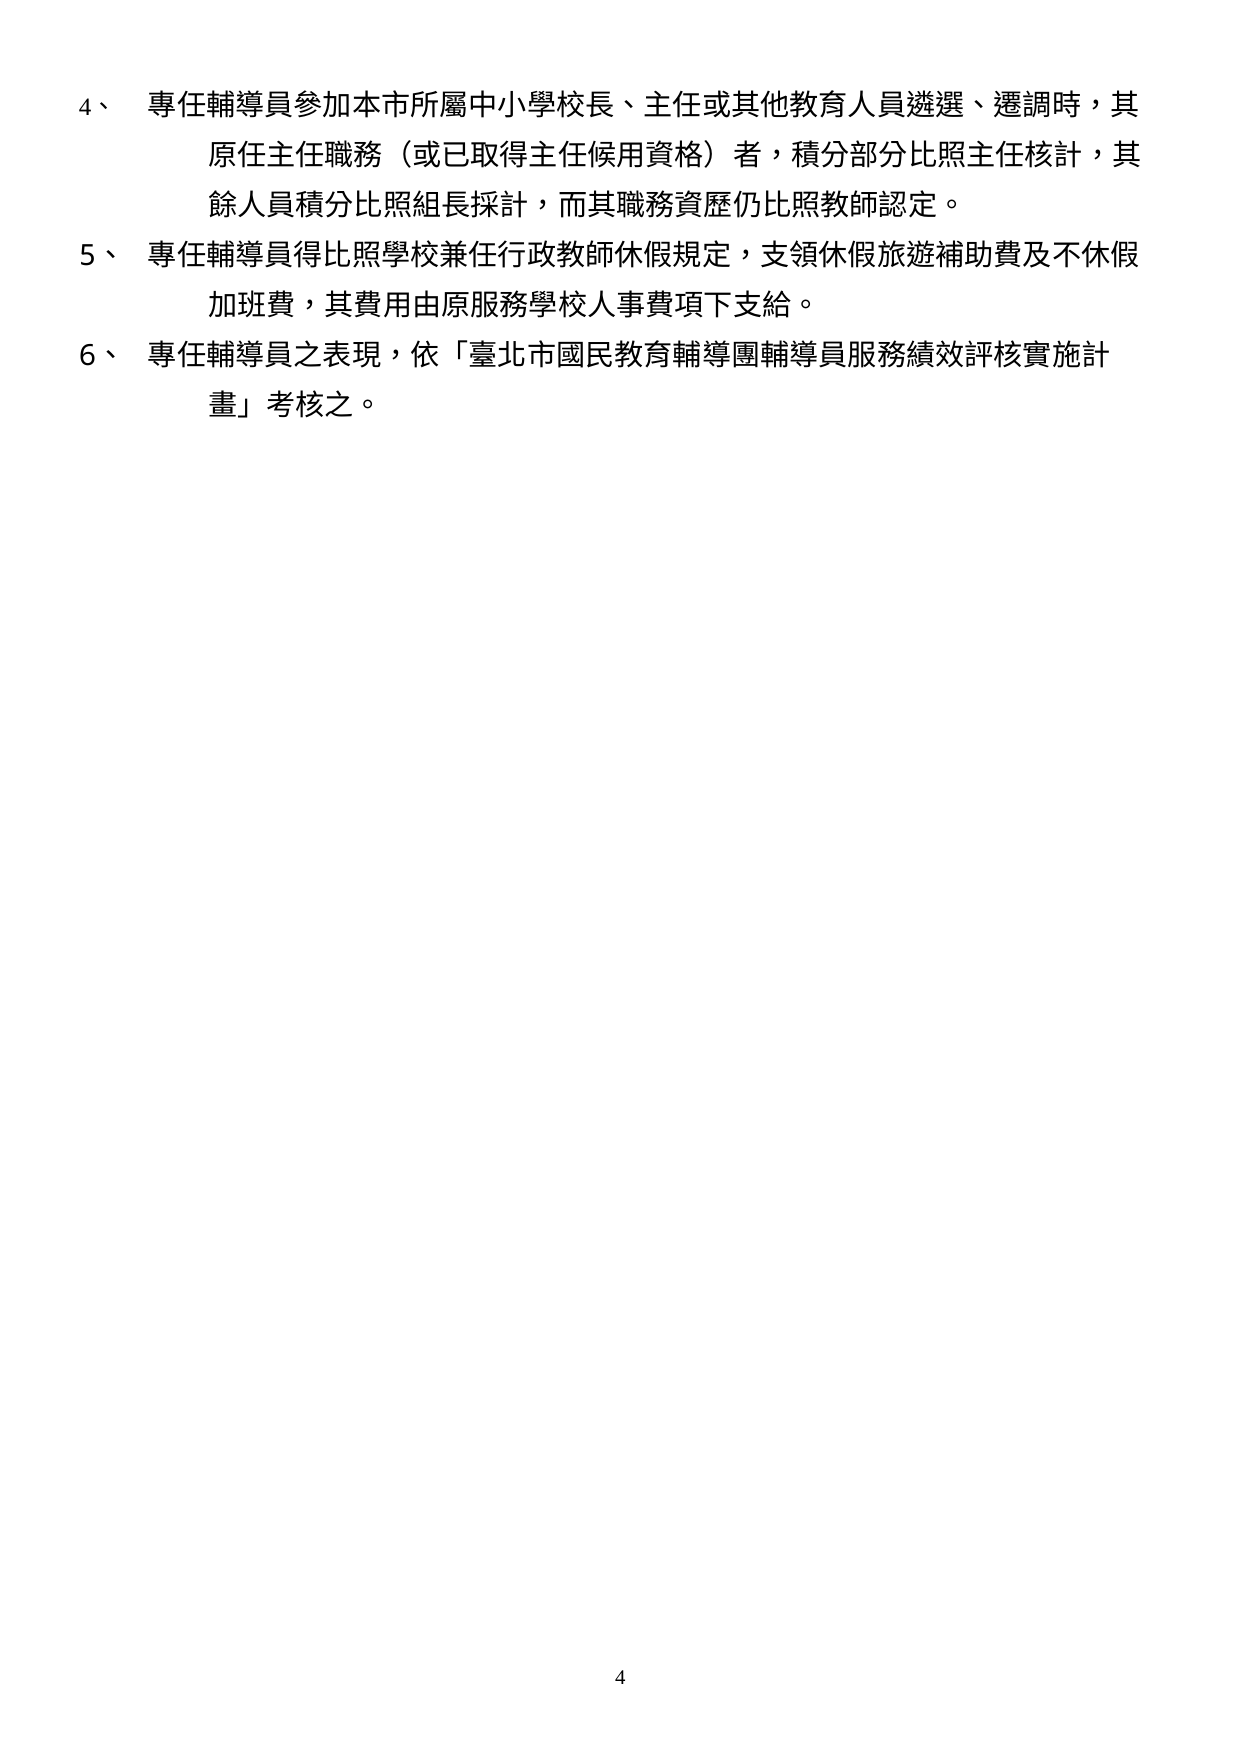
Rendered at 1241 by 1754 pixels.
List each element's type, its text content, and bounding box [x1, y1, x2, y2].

list 專任輔導員之表現，依「臺北市國民教育輔導團輔導員服務績效評核實施計畫」考核之。 [78, 325, 1152, 425]
list 專任輔導員得比照學校兼任行政教師休假規定，支領休假旅遊補助費及不休假加班費，其費用由原服務學校人事費項下支給。 [78, 225, 1152, 325]
list 專任輔導員參加本市所屬中小學校長、主任或其他教育人員遴選、遷調時，其原任主任職務（或已取得主任候用資格）者，積分部分比照主任核計，其餘人員積分比照組長採計，而其職務資歷仍比照教師認定。 [78, 75, 1152, 225]
